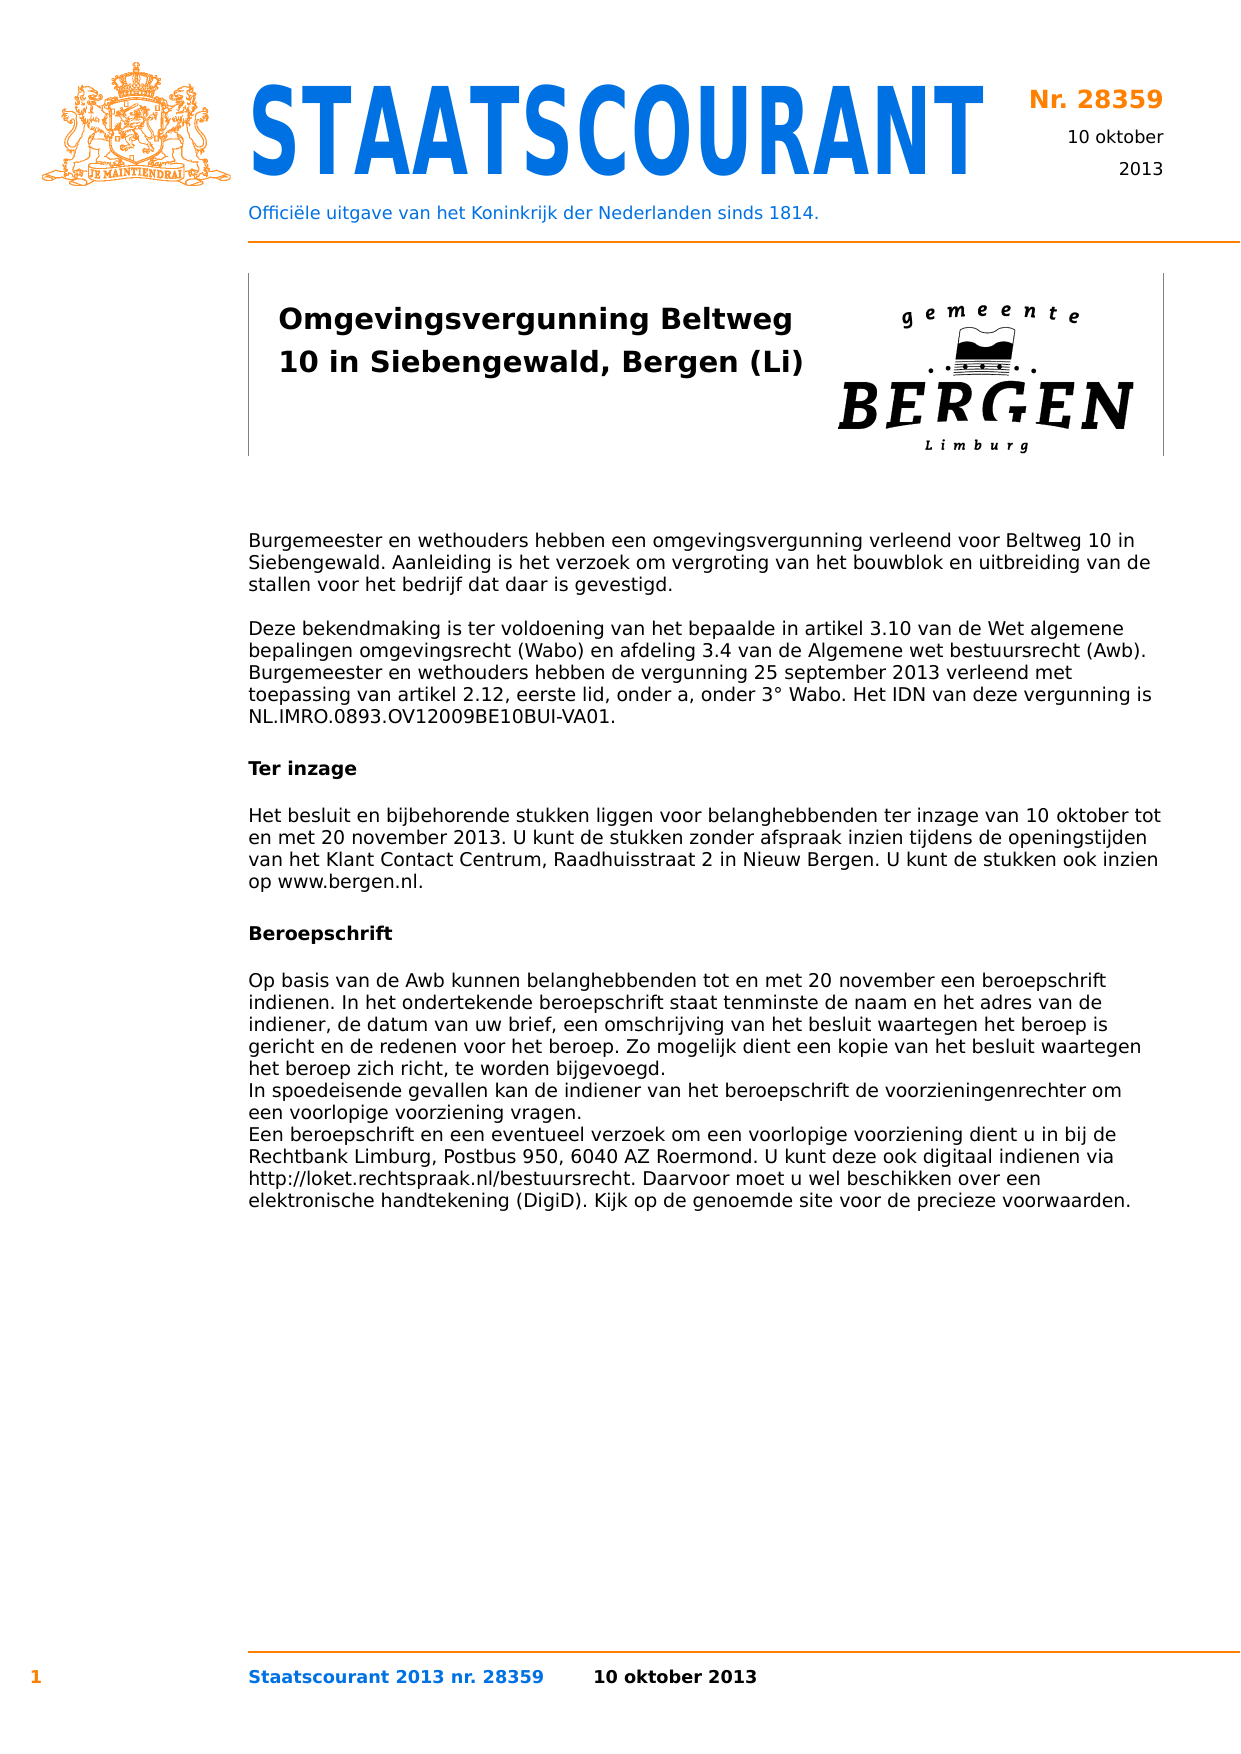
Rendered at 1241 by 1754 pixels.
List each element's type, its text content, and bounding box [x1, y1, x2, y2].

text Deze bekendmaking is ter voldoening van het bepaalde in artikel 3.10 van de Wet algemene bepalingen omgevingsrecht (Wabo) en afdeling 3.4 van de Algemene wet bestuursrecht (Awb). Burgemeester en wethouders hebben de vergunning 25 september 2013 verleend met toepassing van artikel 2.12, eerste lid, onder a, onder 3° Wabo. Het IDN van deze vergunning is NL.IMRO.0893.OV12009BE10BUI-VA01. [248, 618, 1163, 728]
table_header Nr. 28359 [998, 62, 1240, 121]
picture [41, 62, 231, 186]
subtitle Beroepschrift [248, 923, 1163, 945]
table_cell 2013 [998, 153, 1240, 203]
table_cell 10 oktober [998, 121, 1240, 153]
text Een beroepschrift en een eventueel verzoek om een voorlopige voorziening dient u in bij de Rechtbank Limburg, Postbus 950, 6040 AZ Roermond. U kunt deze ook digitaal indienen via http://loket.rechtspraak.nl/bestuursrecht. Daarvoor moet u wel beschikken over een elektronische handtekening (DigiD). Kijk op de genoemde site voor de precieze voorwaarden. [248, 1123, 1163, 1211]
subtitle Ter inzage [248, 758, 1163, 780]
subtitle Omgevingsvergunning Beltweg 10 in Siebengewald, Bergen (Li) [249, 273, 1163, 456]
table_cell Officiële uitgave van het Koninkrijk der Nederlanden sinds 1814. [248, 203, 1240, 241]
text Op basis van de Awb kunnen belanghebbenden tot en met 20 november een beroepschrift indienen. In het ondertekende beroepschrift staat tenminste de naam en het adres van de indiener, de datum van uw brief, een omschrijving van het besluit waartegen het beroep is gericht en de redenen voor het beroep. Zo mogelijk dient een kopie van het besluit waartegen het beroep zich richt, te worden bijgevoegd. [248, 970, 1163, 1079]
text In spoedeisende gevallen kan de indiener van het beroepschrift de voorzieningenrechter om een voorlopige voorziening vragen. [248, 1079, 1163, 1123]
table_header [25, 62, 248, 241]
table_header STAATSCOURANT [248, 62, 998, 203]
text Burgemeester en wethouders hebben een omgevingsvergunning verleend voor Beltweg 10 in Siebengewald. Aanleiding is het verzoek om vergroting van het bouwblok en uitbreiding van de stallen voor het bedrijf dat daar is gevestigd. [248, 530, 1163, 596]
text Het besluit en bijbehorende stukken liggen voor belanghebbenden ter inzage van 10 oktober tot en met 20 november 2013. U kunt de stukken zonder afspraak inzien tijdens de openingstijden van het Klant Contact Centrum, Raadhuisstraat 2 in Nieuw Bergen. U kunt de stukken ook inzien op www.bergen.nl. [248, 805, 1163, 893]
picture [838, 302, 1134, 456]
